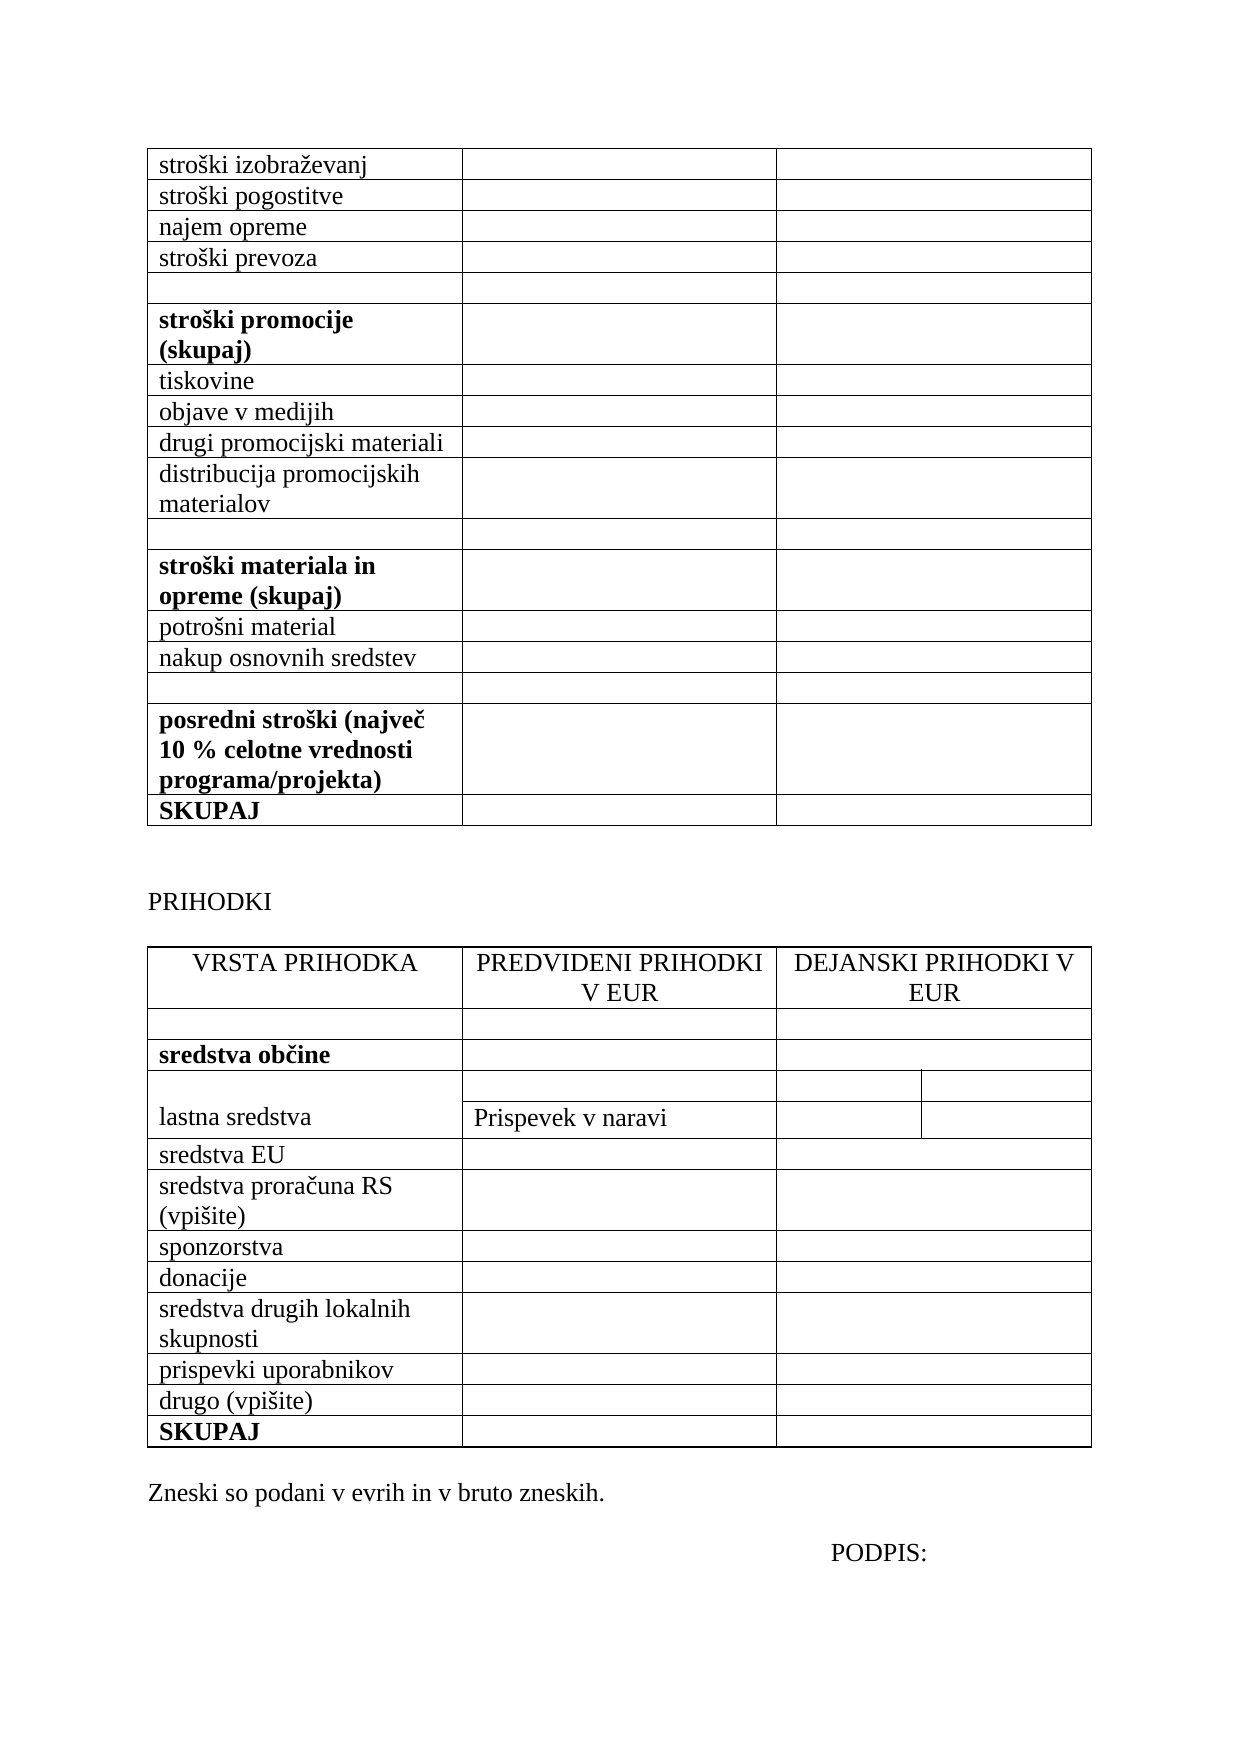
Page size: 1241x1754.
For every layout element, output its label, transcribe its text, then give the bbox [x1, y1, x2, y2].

table_cell [777, 427, 1091, 457]
table_cell lastna sredstva [148, 1071, 462, 1138]
table_cell [463, 1040, 776, 1069]
table_cell [463, 1009, 776, 1038]
table_cell [463, 1416, 776, 1446]
table_cell tiskovine [148, 365, 462, 395]
table_cell potrošni material [148, 611, 462, 641]
table_cell [777, 1102, 921, 1138]
table_cell [463, 304, 776, 364]
table_cell prispevki uporabnikov [148, 1354, 462, 1384]
table_cell [777, 1139, 1091, 1169]
table_cell [777, 1231, 1091, 1261]
table_cell [463, 1170, 776, 1230]
table_cell distribucija promocijskih materialov [148, 458, 462, 518]
table_cell [463, 673, 776, 703]
table_cell [463, 1071, 776, 1101]
table_cell stroški promocije (skupaj) [148, 304, 462, 364]
table_cell [777, 211, 1091, 241]
table_header [777, 149, 1091, 179]
table_cell [463, 519, 776, 549]
table_cell stroški pogostitve [148, 180, 462, 210]
table_cell [463, 1139, 776, 1169]
table_cell [777, 704, 1091, 794]
text PODPIS: [148, 1537, 1093, 1567]
table_cell sredstva EU [148, 1139, 462, 1169]
table_cell [777, 1262, 1091, 1292]
table_cell posredni stroški (največ 10 % celotne vrednosti programa/projekta) [148, 704, 462, 794]
table_cell [463, 611, 776, 641]
table_cell SKUPAJ [148, 795, 462, 825]
table_cell [463, 242, 776, 272]
table_cell sredstva drugih lokalnih skupnosti [148, 1293, 462, 1353]
table_cell [777, 458, 1091, 518]
table_header stroški izobraževanj [148, 149, 462, 179]
table_cell objave v medijih [148, 396, 462, 426]
table_cell [463, 427, 776, 457]
text Zneski so podani v evrih in v bruto zneskih. [148, 1477, 1093, 1507]
table_cell drugi promocijski materiali [148, 427, 462, 457]
table_cell stroški prevoza [148, 242, 462, 272]
table_cell [777, 365, 1091, 395]
table_cell donacije [148, 1262, 462, 1292]
table_cell [777, 550, 1091, 610]
table_cell [463, 704, 776, 794]
table_cell nakup osnovnih sredstev [148, 642, 462, 672]
table_cell [777, 304, 1091, 364]
table_cell [777, 1071, 921, 1101]
table_cell [777, 642, 1091, 672]
table_cell [463, 795, 776, 825]
table_cell najem opreme [148, 211, 462, 241]
table_cell [777, 1354, 1091, 1384]
table_header PREDVIDENI PRIHODKI V EUR [463, 948, 776, 1007]
table_header VRSTA PRIHODKA [148, 948, 462, 1007]
table_cell [463, 642, 776, 672]
table_cell sponzorstva [148, 1231, 462, 1261]
table_cell [463, 180, 776, 210]
table_cell [463, 1354, 776, 1384]
table_cell [777, 180, 1091, 210]
table_cell sredstva občine [148, 1040, 462, 1069]
table_header [463, 149, 776, 179]
table_cell [777, 1293, 1091, 1353]
table_cell sredstva proračuna RS (vpišite) [148, 1170, 462, 1230]
table_cell [148, 1009, 462, 1038]
table_cell [463, 1385, 776, 1415]
table_cell [463, 396, 776, 426]
table_header DEJANSKI PRIHODKI V EUR [777, 948, 1091, 1007]
table_cell [777, 1170, 1091, 1230]
table_cell [148, 673, 462, 703]
table_cell Prispevek v naravi [463, 1102, 776, 1138]
text PRIHODKI [148, 886, 1093, 916]
table_cell drugo (vpišite) [148, 1385, 462, 1415]
table_cell [463, 273, 776, 303]
table_cell [463, 211, 776, 241]
table_cell [463, 365, 776, 395]
table_cell [463, 1231, 776, 1261]
table_cell [922, 1071, 1091, 1101]
table_cell stroški materiala in opreme (skupaj) [148, 550, 462, 610]
table_cell [463, 1262, 776, 1292]
table_cell SKUPAJ [148, 1416, 462, 1446]
table_cell [463, 1293, 776, 1353]
table_cell [777, 1416, 1091, 1446]
table_cell [777, 611, 1091, 641]
table_cell [777, 273, 1091, 303]
table_cell [777, 1040, 1091, 1069]
table_cell [777, 242, 1091, 272]
table_cell [777, 1009, 1091, 1038]
table_cell [777, 1385, 1091, 1415]
table_cell [922, 1102, 1091, 1138]
table_cell [463, 550, 776, 610]
table_cell [148, 519, 462, 549]
table_cell [777, 795, 1091, 825]
table_cell [777, 673, 1091, 703]
table_cell [777, 396, 1091, 426]
table_cell [463, 458, 776, 518]
table_cell [148, 273, 462, 303]
table_cell [777, 519, 1091, 549]
